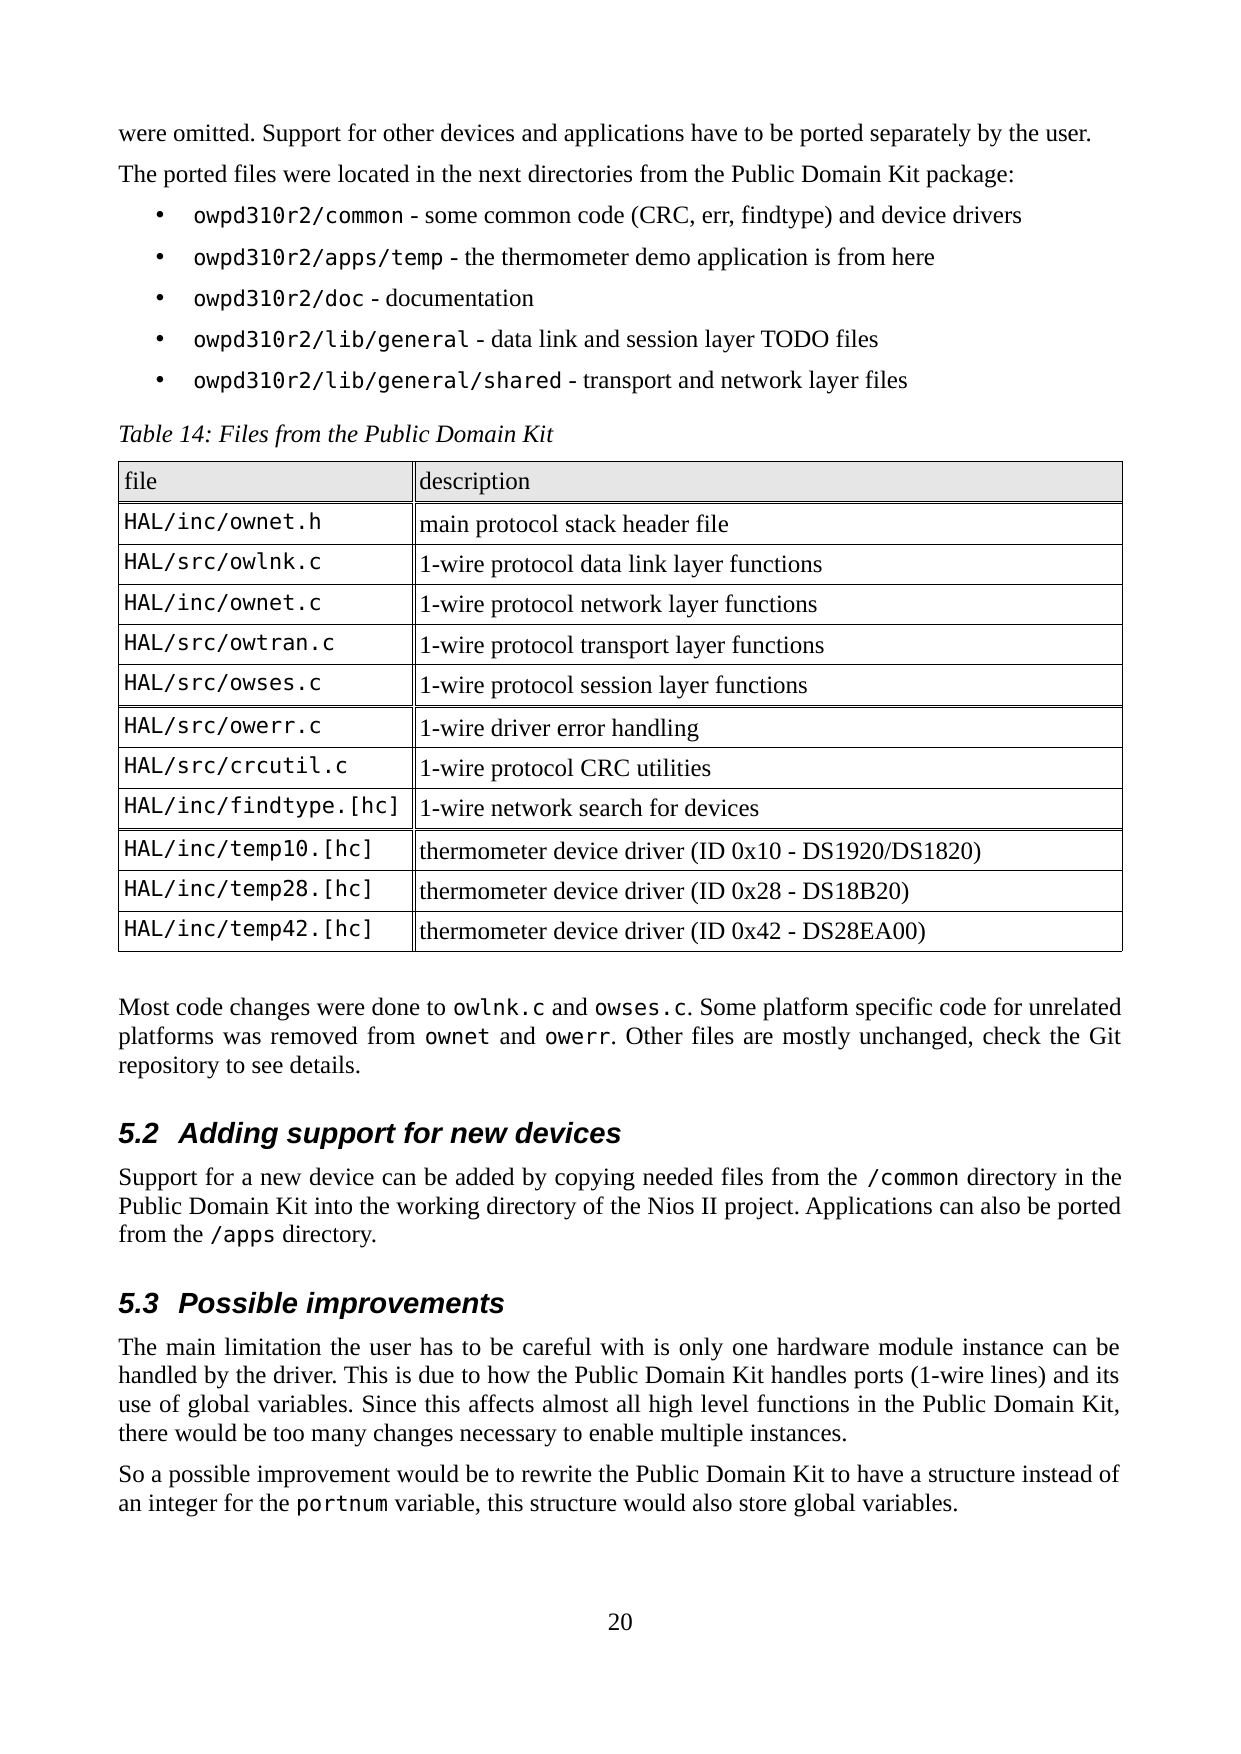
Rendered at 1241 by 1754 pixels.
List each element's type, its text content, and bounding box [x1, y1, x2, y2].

table_cell 1-wire protocol session layer functions [416, 665, 1122, 705]
list owpd310r2/lib/general - data link and session layer TODO files [156, 324, 1122, 353]
table_cell HAL/inc/temp10.[hc] [119, 831, 412, 870]
text Most code changes were done to owlnk.c and owses.c. Some platform specific code for unrelated platforms was removed from ownet and owerr. Other files are mostly unchanged, check the Git repository to see details. [118, 992, 1122, 1078]
table_cell HAL/inc/ownet.h [119, 504, 412, 543]
list owpd310r2/apps/temp - the thermometer demo application is from here [156, 242, 1122, 271]
table_cell HAL/src/owerr.c [119, 708, 412, 747]
table_cell thermometer device driver (ID 0x28 - DS18B20) [416, 871, 1122, 911]
table_cell HAL/inc/ownet.c [119, 585, 412, 624]
table_cell 1-wire network search for devices [416, 789, 1122, 828]
table_cell thermometer device driver (ID 0x10 - DS1920/DS1820) [416, 831, 1122, 870]
table_cell HAL/src/owses.c [119, 665, 412, 705]
table_cell 1-wire driver error handling [416, 708, 1122, 747]
table_header file [119, 462, 412, 501]
text The main limitation the user has to be careful with is only one hardware module instance can be handled by the driver. This is due to how the Public Domain Kit handles ports (1-wire lines) and its use of global variables. Since this affects almost all high level functions in the Public Domain Kit, there would be too many changes necessary to enable multiple instances. [118, 1332, 1122, 1447]
table_cell thermometer device driver (ID 0x42 - DS28EA00) [416, 912, 1122, 951]
table_cell HAL/src/owtran.c [119, 625, 412, 664]
table_cell main protocol stack header file [416, 504, 1122, 543]
table_cell HAL/src/owlnk.c [119, 545, 412, 584]
text So a possible improvement would be to rewrite the Public Domain Kit to have a structure instead of an integer for the portnum variable, this structure would also store global variables. [118, 1459, 1122, 1517]
table_cell 1-wire protocol data link layer functions [416, 545, 1122, 584]
list owpd310r2/common - some common code (CRC, err, findtype) and device drivers [156, 201, 1122, 229]
list owpd310r2/doc - documentation [156, 283, 1122, 312]
table_cell 1-wire protocol network layer functions [416, 585, 1122, 624]
table_cell HAL/src/crcutil.c [119, 748, 412, 787]
text Support for a new device can be added by copying needed files from the /common directory in the Public Domain Kit into the working directory of the Nios II project. Applications can also be ported from the /apps directory. [118, 1162, 1122, 1248]
table_cell HAL/inc/temp28.[hc] [119, 871, 412, 911]
text The ported files were located in the next directories from the Public Domain Kit package: [118, 159, 1122, 188]
subtitle Possible improvements [118, 1286, 1122, 1319]
table_cell HAL/inc/temp42.[hc] [119, 912, 412, 951]
table_cell 1-wire protocol CRC utilities [416, 748, 1122, 787]
list owpd310r2/lib/general/shared - transport and network layer files [156, 366, 1122, 394]
subtitle Adding support for new devices [118, 1116, 1122, 1149]
table_cell 1-wire protocol transport layer functions [416, 625, 1122, 664]
text were omitted. Support for other devices and applications have to be ported separately by the user. [118, 118, 1122, 147]
table_cell HAL/inc/findtype.[hc] [119, 789, 412, 828]
text Table 14: Files from the Public Domain Kit [118, 419, 1122, 448]
table_header description [416, 462, 1122, 501]
